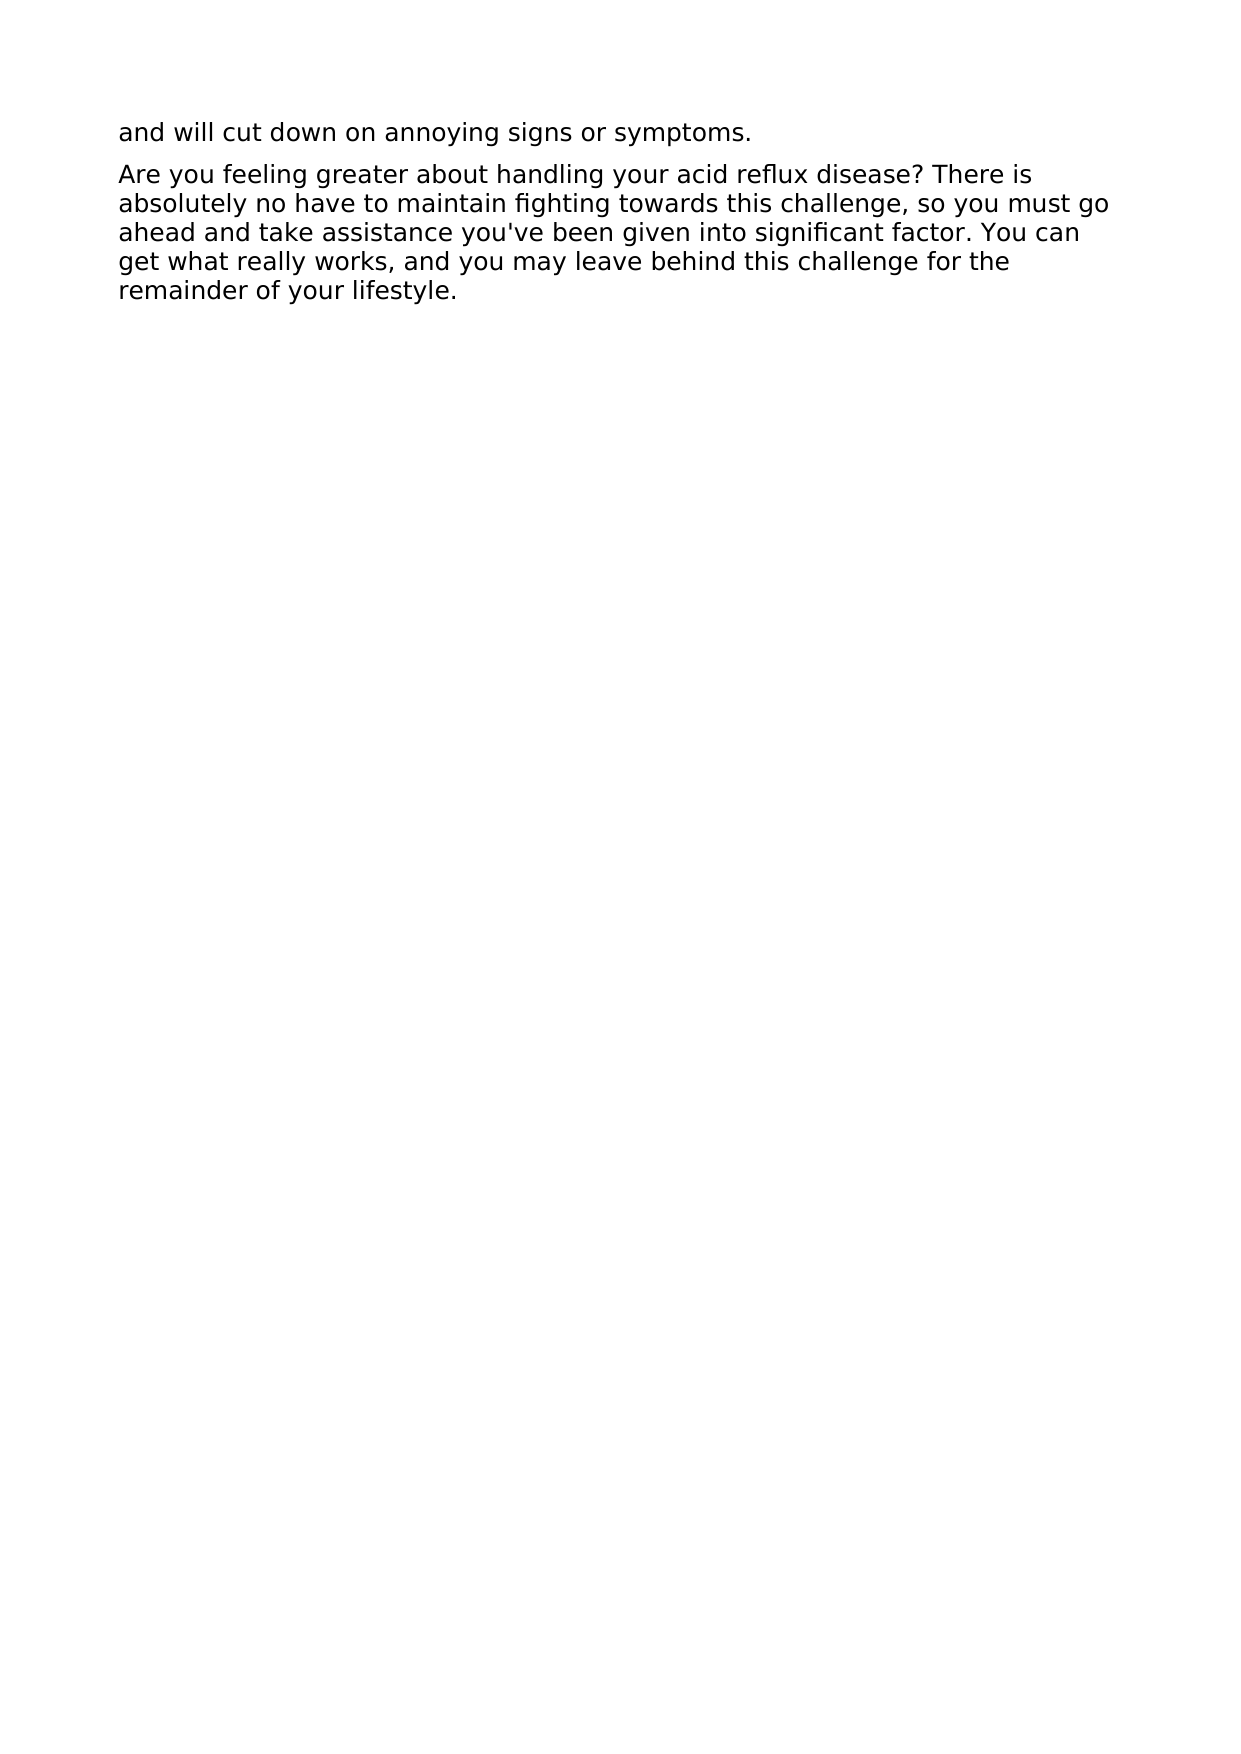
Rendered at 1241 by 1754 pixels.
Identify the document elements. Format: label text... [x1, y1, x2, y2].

text and will cut down on annoying signs or symptoms. [118, 118, 1122, 147]
text Are you feeling greater about handling your acid reflux disease? There is absolutely no have to maintain fighting towards this challenge, so you must go ahead and take assistance you've been given into significant factor. You can get what really works, and you may leave behind this challenge for the remainder of your lifestyle. [118, 160, 1122, 306]
